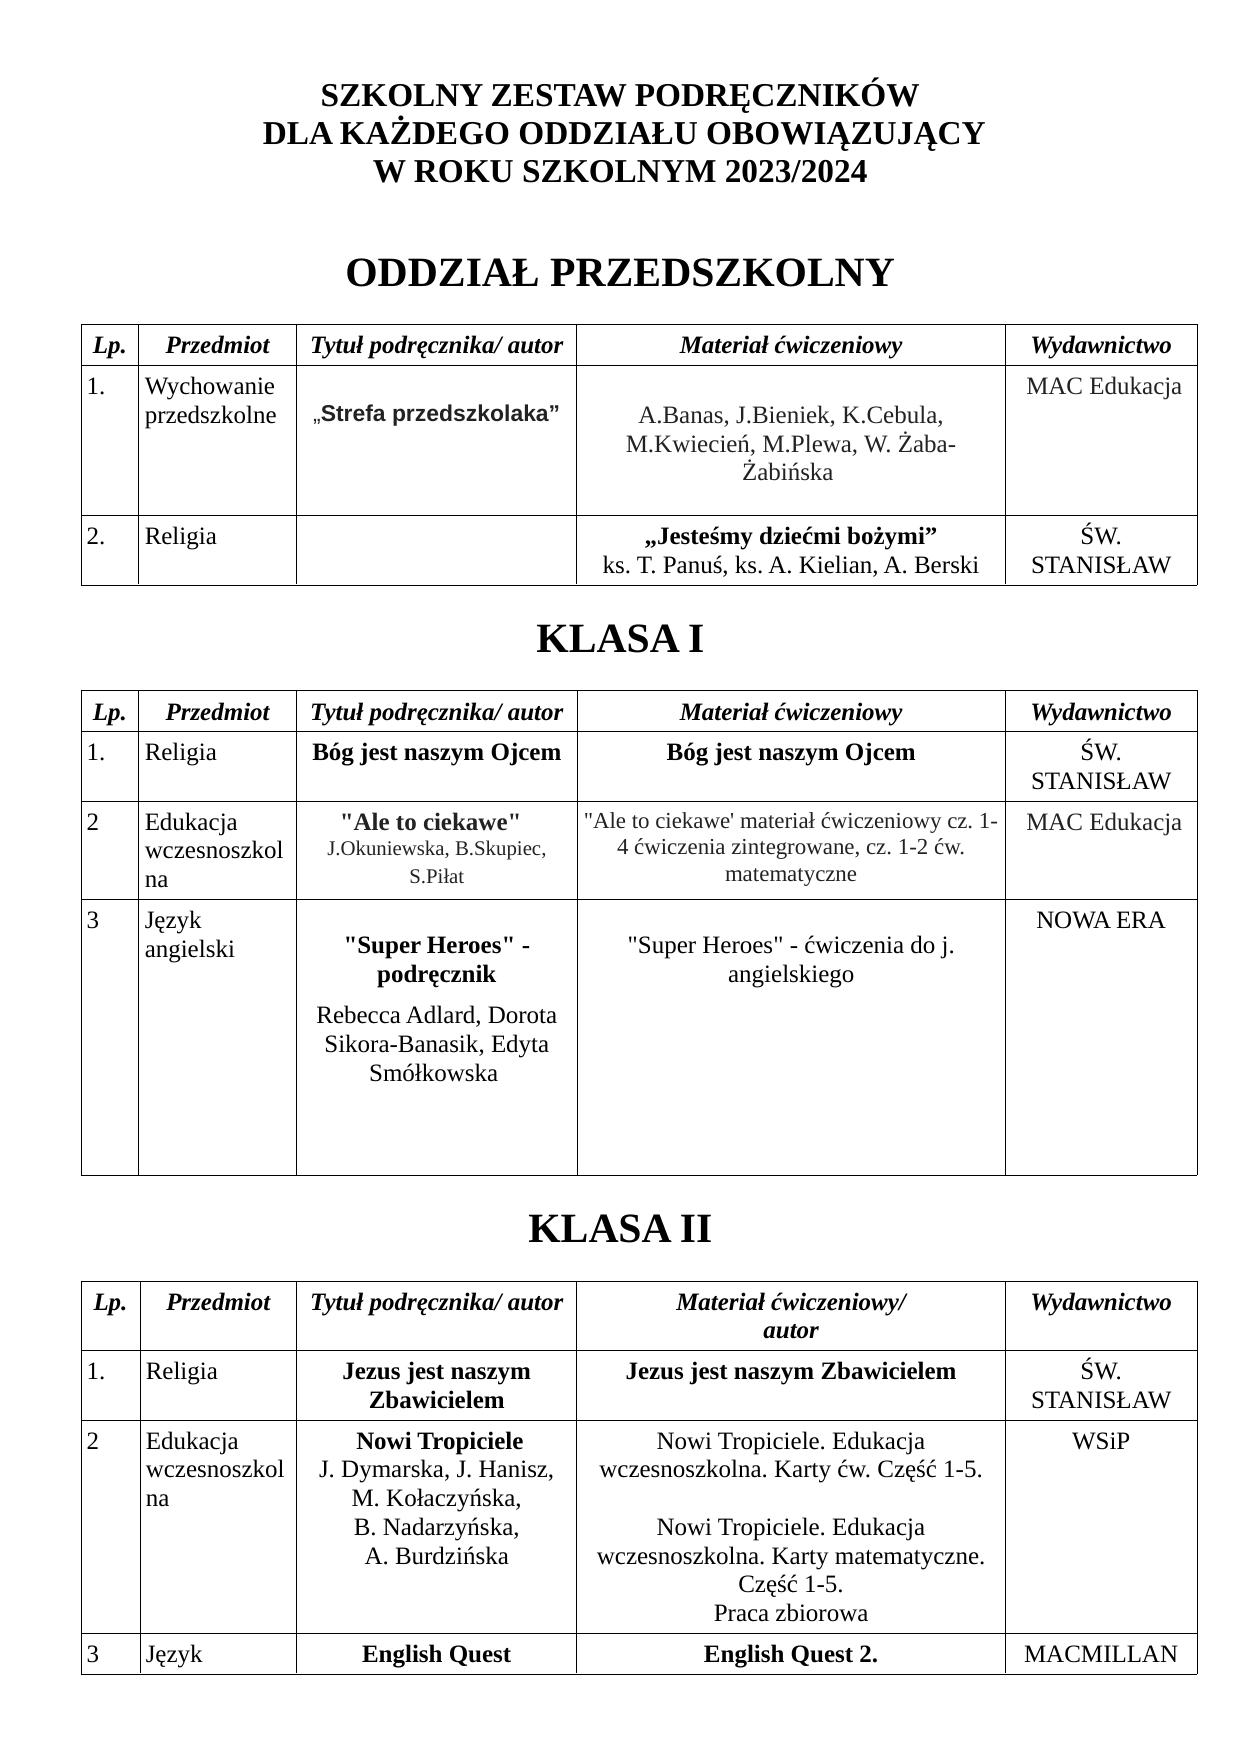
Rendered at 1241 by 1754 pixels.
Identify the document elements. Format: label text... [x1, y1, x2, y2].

table_header Lp. [82, 325, 138, 365]
table_header Lp. [82, 691, 138, 731]
table_header Tytuł podręcznika/ autor [297, 1282, 576, 1350]
table_cell ŚW. STANISŁAW [1006, 732, 1197, 801]
table_cell 2 [82, 802, 138, 899]
table_cell "Super Heroes" -podręcznik Rebecca Adlard, Dorota Sikora-Banasik, Edyta Smółkowska [297, 900, 577, 1174]
table_cell ŚW. STANISŁAW [1006, 1351, 1197, 1419]
table_cell "Super Heroes" - ćwiczenia do j. angielskiego [578, 900, 1005, 1174]
table_cell „Strefa przedszkolaka” [297, 366, 576, 514]
table_cell 1. [82, 366, 138, 514]
table_cell MACMILLAN [1006, 1634, 1197, 1673]
table_cell MAC Edukacja [1006, 366, 1197, 514]
table_cell Nowi Tropiciele J. Dymarska, J. Hanisz, M. Kołaczyńska, B. Nadarzyńska, A. Burdzińska [297, 1421, 576, 1633]
table_header Lp. [82, 1282, 140, 1350]
table_header Przedmiot [139, 325, 296, 365]
table_header Tytuł podręcznika/ autor [297, 325, 576, 365]
table_header Wydawnictwo [1006, 325, 1197, 365]
table_cell Religia [141, 1351, 296, 1419]
table_cell Religia [139, 516, 296, 584]
table_cell Jezus jest naszym Zbawicielem [577, 1351, 1005, 1419]
table_cell Edukacja wczesnoszkolna [139, 802, 296, 899]
text KLASA II [75, 1204, 1165, 1252]
table_cell WSiP [1006, 1421, 1197, 1633]
table_header Przedmiot [141, 1282, 296, 1350]
table_cell Nowi Tropiciele. Edukacja wczesnoszkolna. Karty ćw. Część 1-5. Nowi Tropiciele. Edukacja wczesnoszkolna. Karty matematyczne. Część 1-5. Praca zbiorowa [577, 1421, 1005, 1633]
text SZKOLNY ZESTAW PODRĘCZNIKÓW [75, 75, 1165, 113]
table_cell 2 [82, 1421, 140, 1633]
table_cell "Ale to ciekawe" J.Okuniewska, B.Skupiec, S.Piłat [297, 802, 577, 899]
table_cell Bóg jest naszym Ojcem [578, 732, 1005, 801]
table_cell [297, 516, 576, 584]
table_cell A.Banas, J.Bieniek, K.Cebula, M.Kwiecień, M.Plewa, W. Żaba-Żabińska [577, 366, 1005, 514]
table_header Przedmiot [139, 691, 296, 731]
table_header Wydawnictwo [1006, 1282, 1197, 1350]
table_cell Bóg jest naszym Ojcem [297, 732, 577, 801]
table_header Materiał ćwiczeniowy [577, 325, 1005, 365]
table_cell Język [141, 1634, 296, 1673]
table_cell English Quest 2. [577, 1634, 1005, 1673]
table_cell 3 [82, 900, 138, 1174]
table_cell MAC Edukacja [1006, 802, 1197, 899]
table_cell 3 [82, 1634, 140, 1673]
text W ROKU SZKOLNYM 2023/2024 [75, 152, 1165, 190]
table_cell ŚW. STANISŁAW [1006, 516, 1197, 584]
table_cell Edukacja wczesnoszkolna [141, 1421, 296, 1633]
table_cell Religia [139, 732, 296, 801]
table_cell Wychowanie przedszkolne [139, 366, 296, 514]
table_header Wydawnictwo [1006, 691, 1197, 731]
table_cell 1. [82, 1351, 140, 1419]
table_cell 2. [82, 516, 138, 584]
table_header Tytuł podręcznika/ autor [297, 691, 577, 731]
table_cell English Quest [297, 1634, 576, 1673]
table_cell 1. [82, 732, 138, 801]
text DLA KAŻDEGO ODDZIAŁU OBOWIĄZUJĄCY [75, 113, 1165, 152]
table_cell „Jesteśmy dziećmi bożymi” ks. T. Panuś, ks. A. Kielian, A. Berski [577, 516, 1005, 584]
table_cell NOWA ERA [1006, 900, 1197, 1174]
table_header Materiał ćwiczeniowy/ autor [577, 1282, 1005, 1350]
text KLASA I [75, 614, 1165, 662]
table_cell Jezus jest naszym Zbawicielem [297, 1351, 576, 1419]
table_cell Język angielski [139, 900, 296, 1174]
table_cell "Ale to ciekawe' materiał ćwiczeniowy cz. 1-4 ćwiczenia zintegrowane, cz. 1-2 ćw. matematyczne [578, 802, 1005, 899]
table_header Materiał ćwiczeniowy [578, 691, 1005, 731]
text ODDZIAŁ PRZEDSZKOLNY [75, 247, 1165, 295]
